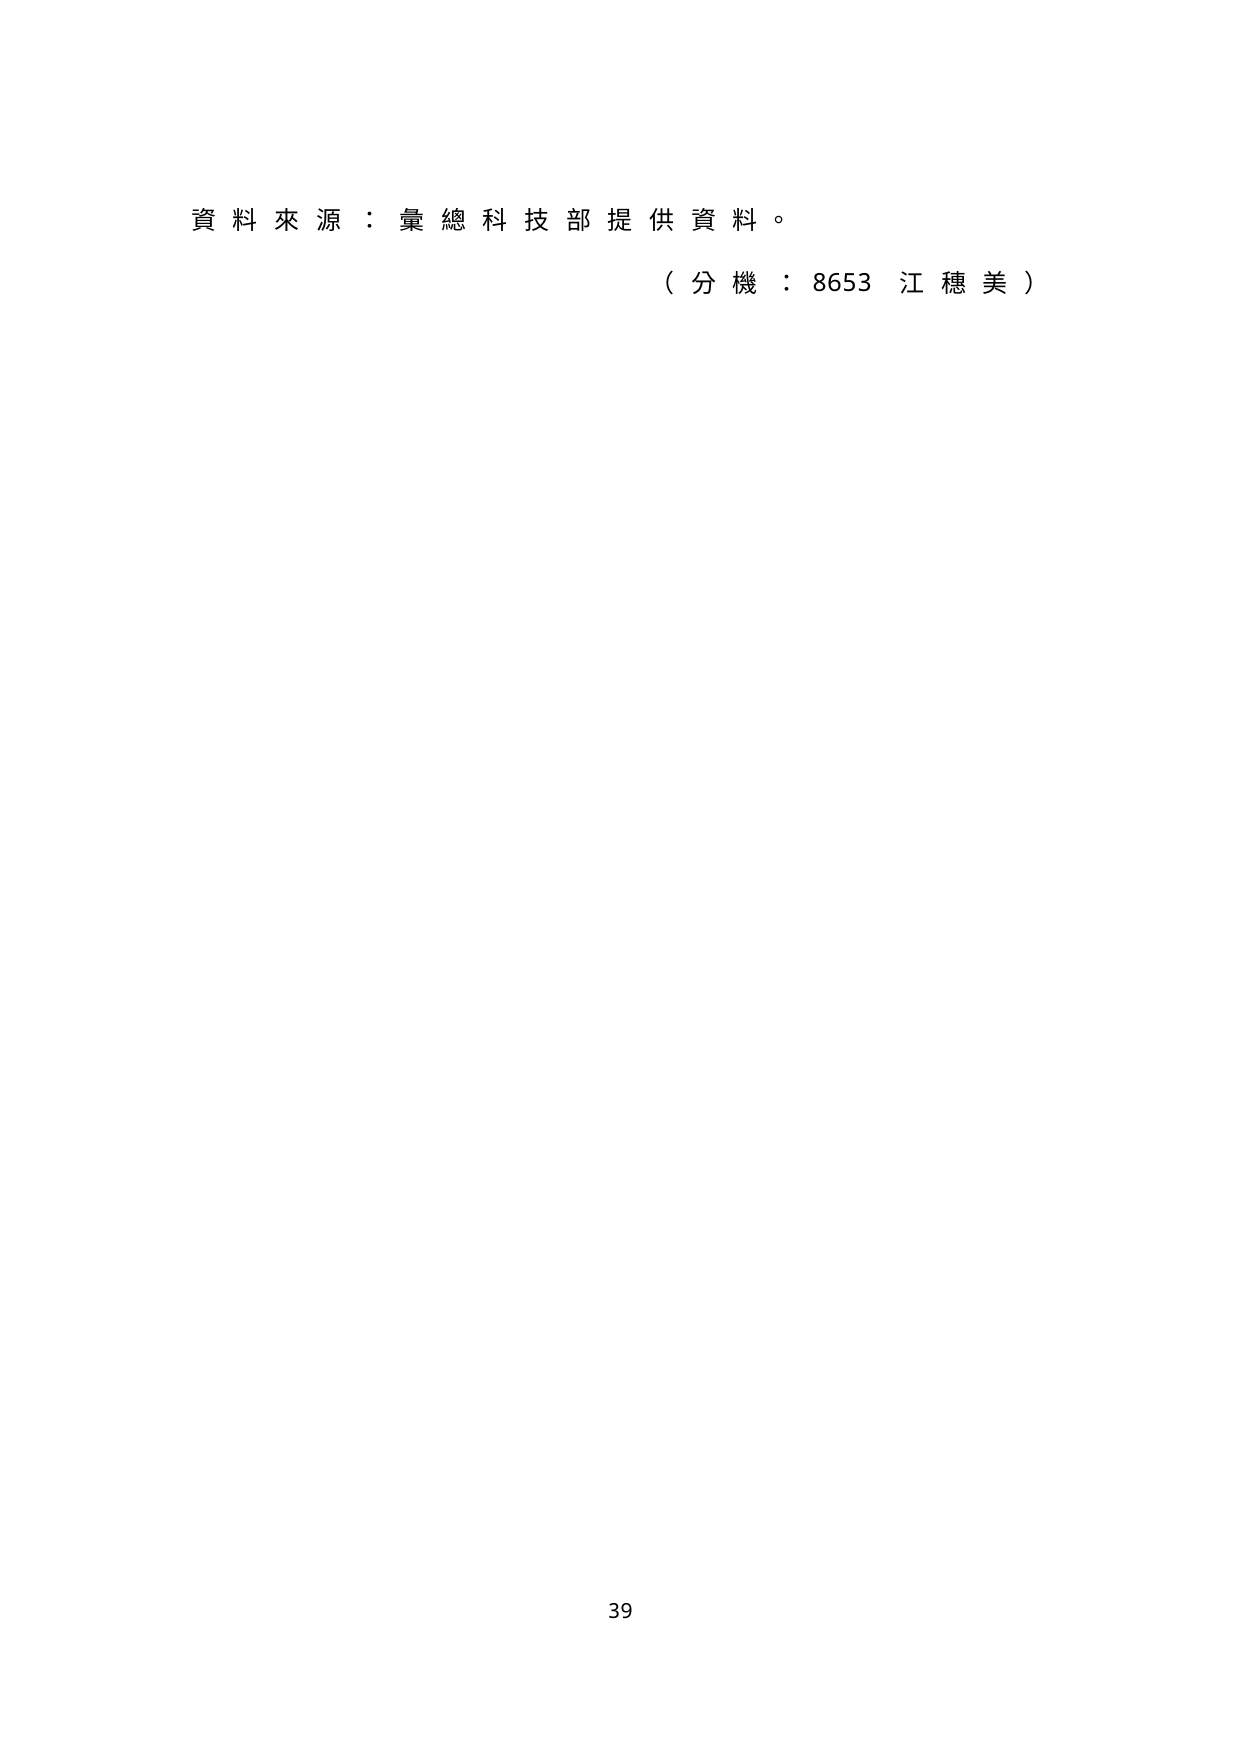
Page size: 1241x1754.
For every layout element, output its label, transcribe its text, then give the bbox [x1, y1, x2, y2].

text 資料來源：彙總科技部提供資料。 [181, 177, 1058, 240]
text （分機：8653 江穗美） [242, 240, 1058, 302]
